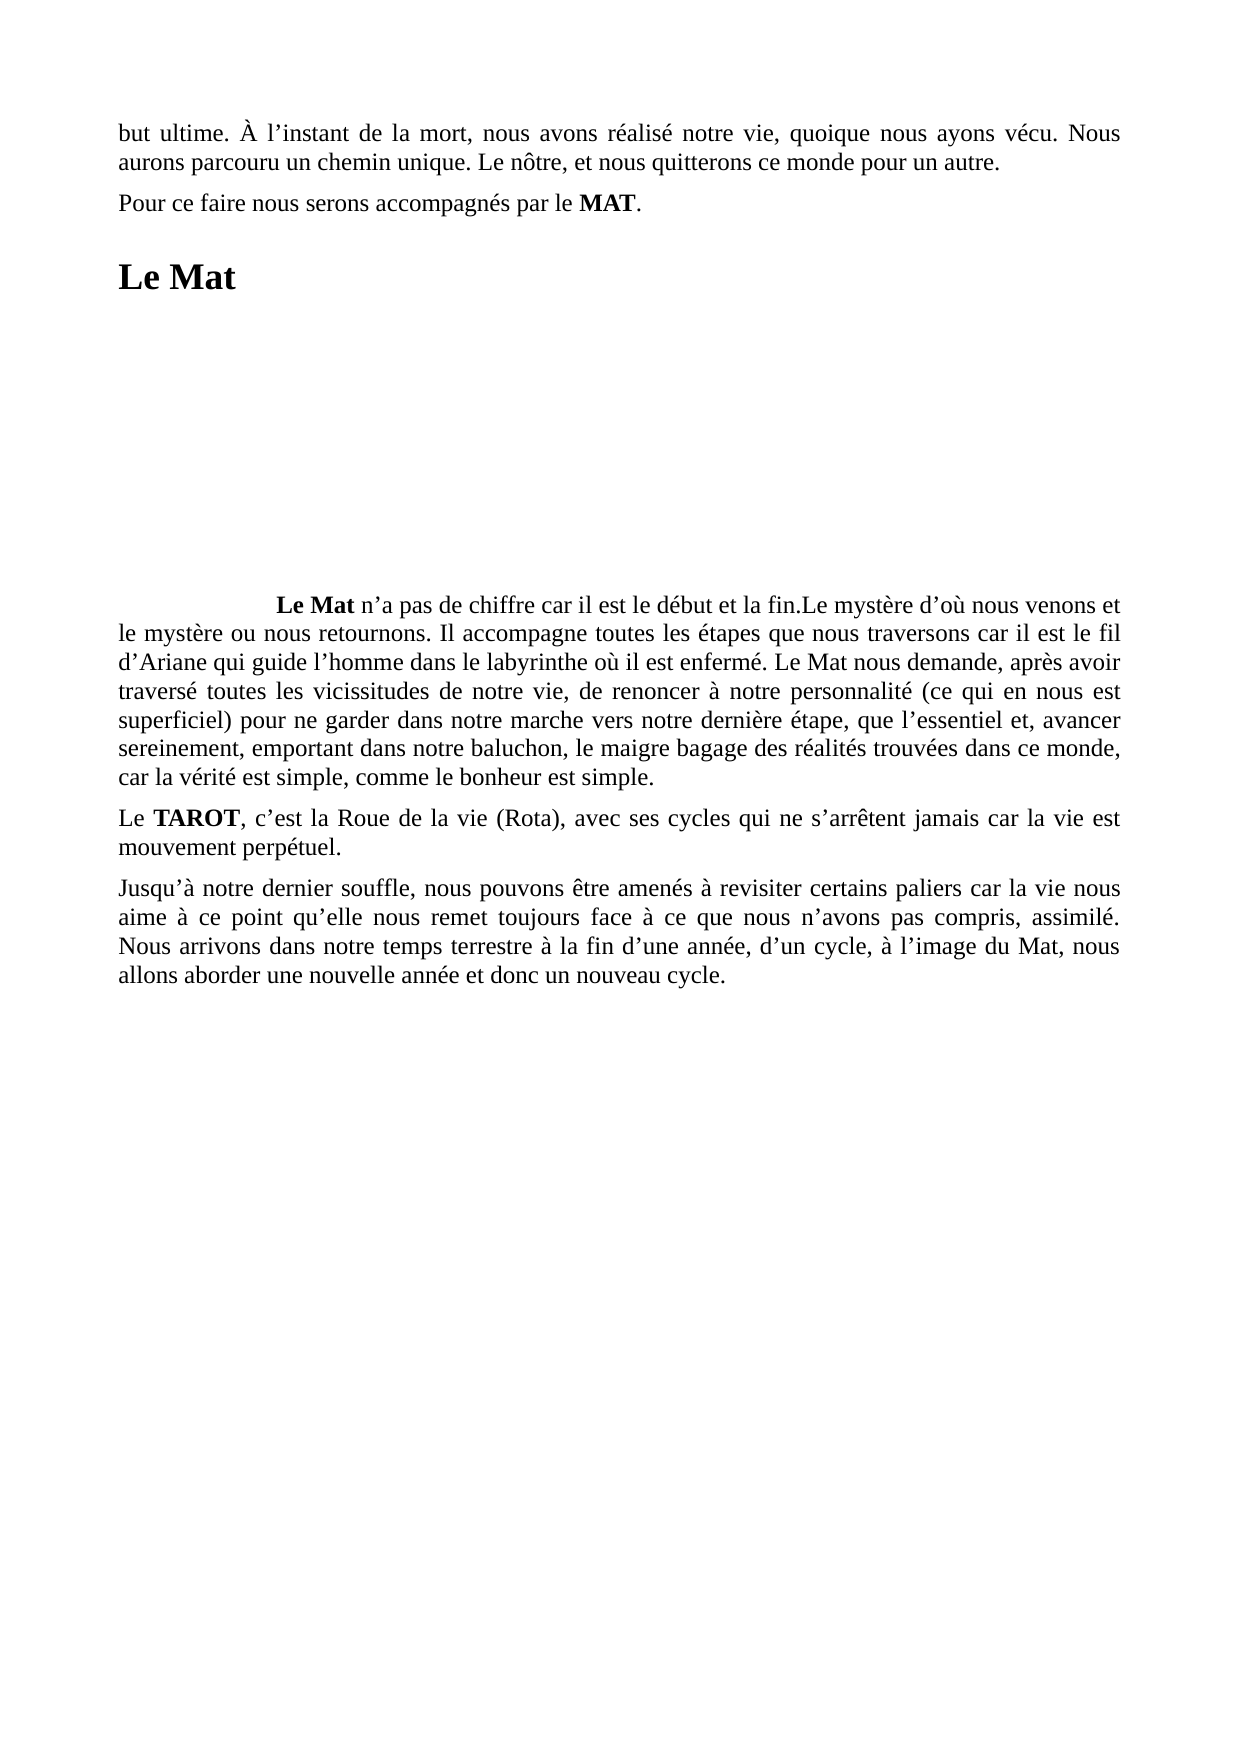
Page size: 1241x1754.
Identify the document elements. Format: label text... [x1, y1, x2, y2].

text Pour ce faire nous serons accompagnés par le MAT. [118, 188, 1122, 217]
text Le TAROT, c’est la Roue de la vie (Rota), avec ses cycles qui ne s’arrêtent jamais car la vie est mouvement perpétuel. [118, 803, 1122, 861]
text Jusqu’à notre dernier souffle, nous pouvons être amenés à revisiter certains paliers car la vie nous aime à ce point qu’elle nous remet toujours face à ce que nous n’avons pas compris, assimilé. Nous arrivons dans notre temps terrestre à la fin d’une année, d’un cycle, à l’image du Mat, nous allons aborder une nouvelle année et donc un nouveau cycle. [118, 873, 1122, 988]
subtitle Le Mat [118, 254, 1122, 297]
text but ultime. À l’instant de la mort, nous avons réalisé notre vie, quoique nous ayons vécu. Nous aurons parcouru un chemin unique. Le nôtre, et nous quitterons ce monde pour un autre. [118, 118, 1122, 176]
text Le Mat n’a pas de chiffre car il est le début et la fin.Le mystère d’où nous venons et le mystère ou nous retournons. Il accompagne toutes les étapes que nous traversons car il est le fil d’Ariane qui guide l’homme dans le labyrinthe où il est enfermé. Le Mat nous demande, après avoir traversé toutes les vicissitudes de notre vie, de renoncer à notre personnalité (ce qui en nous est superficiel) pour ne garder dans notre marche vers notre dernière étape, que l’essentiel et, avancer sereinement, emportant dans notre baluchon, le maigre bagage des réalités trouvées dans ce monde, car la vérité est simple, comme le bonheur est simple. [118, 310, 1122, 791]
